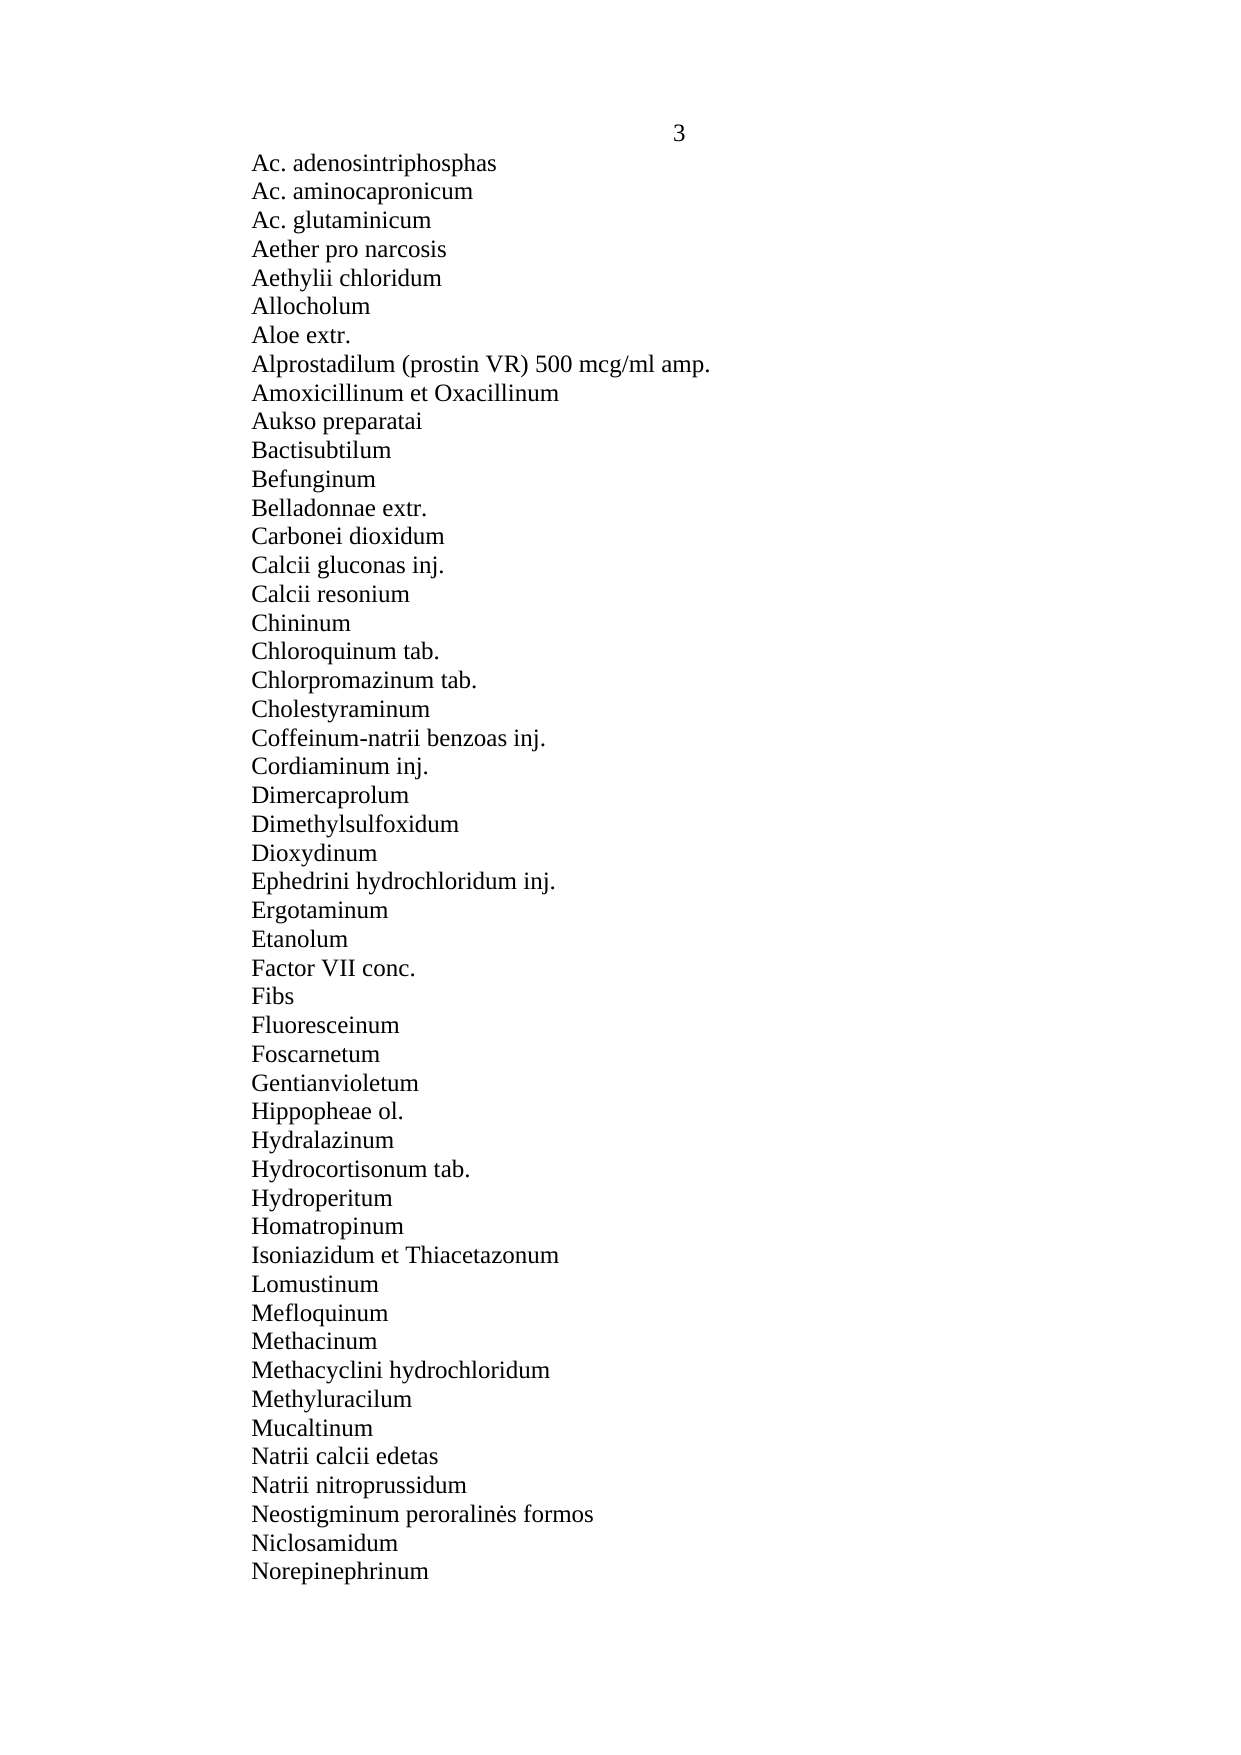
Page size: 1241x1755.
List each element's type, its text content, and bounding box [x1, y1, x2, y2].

text Alprostadilum (prostin VR) 500 mcg/ml amp. [177, 349, 1181, 378]
text Belladonnae extr. [177, 493, 1181, 521]
text Ergotaminum [177, 895, 1181, 924]
text Methacyclini hydrochloridum [177, 1355, 1181, 1384]
text Factor VII conc. [177, 953, 1181, 981]
text Fibs [177, 981, 1181, 1010]
text Niclosamidum [177, 1528, 1181, 1556]
text Bactisubtilum [177, 435, 1181, 464]
text Neostigminum peroralinės formos [177, 1499, 1181, 1528]
text Chininum [177, 608, 1181, 636]
text Hydralazinum [177, 1125, 1181, 1154]
text Mucaltinum [177, 1413, 1181, 1441]
text Lomustinum [177, 1269, 1181, 1298]
text Methacinum [177, 1326, 1181, 1355]
text Aloe extr. [177, 320, 1181, 349]
text Norepinephrinum [177, 1556, 1181, 1585]
text Aethylii chloridum [177, 263, 1181, 291]
text Allocholum [177, 291, 1181, 320]
text Amoxicillinum et Oxacillinum [177, 378, 1181, 406]
text Dioxydinum [177, 838, 1181, 866]
text Hydroperitum [177, 1183, 1181, 1211]
text Befunginum [177, 464, 1181, 493]
text Calcii gluconas inj. [177, 550, 1181, 579]
text Ac. glutaminicum [177, 205, 1181, 234]
text Hippopheae ol. [177, 1096, 1181, 1125]
text Coffeinum-natrii benzoas inj. [177, 723, 1181, 751]
text Aukso preparatai [177, 406, 1181, 435]
text Dimercaprolum [177, 780, 1181, 809]
text Carbonei dioxidum [177, 521, 1181, 550]
text Chlorpromazinum tab. [177, 665, 1181, 694]
text Dimethylsulfoxidum [177, 809, 1181, 838]
text Ac. aminocapronicum [177, 176, 1181, 205]
text Gentianvioletum [177, 1068, 1181, 1096]
text Etanolum [177, 924, 1181, 953]
text Ac. adenosintriphosphas [177, 148, 1181, 176]
text Natrii nitroprussidum [177, 1470, 1181, 1499]
text Chloroquinum tab. [177, 636, 1181, 665]
text Homatropinum [177, 1211, 1181, 1240]
text Cholestyraminum [177, 694, 1181, 723]
text Fluoresceinum [177, 1010, 1181, 1039]
text Calcii resonium [177, 579, 1181, 608]
text Foscarnetum [177, 1039, 1181, 1068]
text Natrii calcii edetas [177, 1441, 1181, 1470]
text Isoniazidum et Thiacetazonum [177, 1240, 1181, 1269]
text Hydrocortisonum tab. [177, 1154, 1181, 1183]
text Aether pro narcosis [177, 234, 1181, 263]
text Mefloquinum [177, 1298, 1181, 1326]
text Ephedrini hydrochloridum inj. [177, 866, 1181, 895]
text Methyluracilum [177, 1384, 1181, 1413]
text Cordiaminum inj. [177, 751, 1181, 780]
